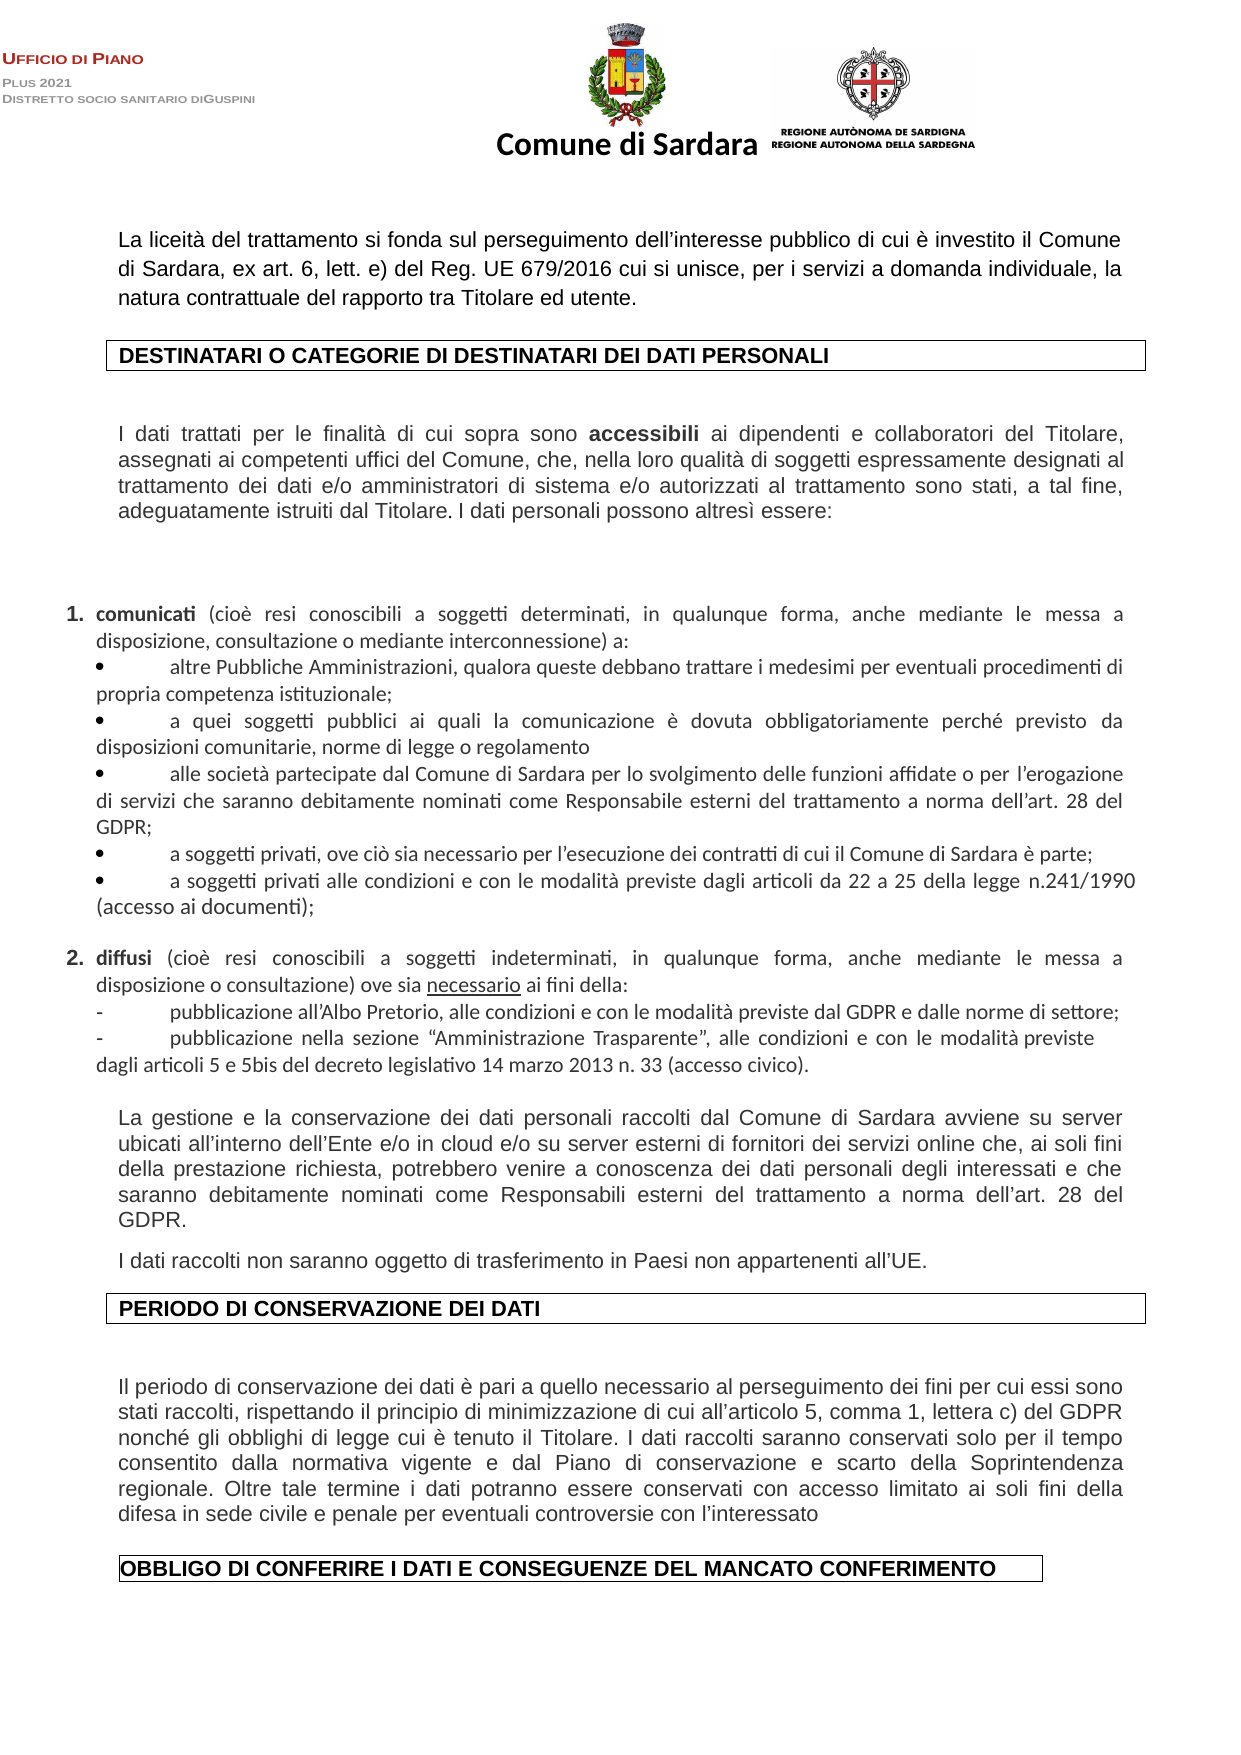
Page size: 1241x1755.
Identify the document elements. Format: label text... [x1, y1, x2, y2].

text Il periodo di conservazione dei dati è pari a quello necessario al perseguimento dei fini per cui essi sono stati raccolti, rispettando il principio di minimizzazione di cui all’articolo 5, comma 1, lettera c) del GDPR nonché gli obblighi di legge cui è tenuto il Titolare. I dati raccolti saranno conservati solo per il tempo consentito dalla normativa vigente e dal Piano di conservazione e scarto della Soprintendenza regionale. Oltre tale termine i dati potranno essere conservati con accesso limitato ai soli fini della difesa in sede civile e penale per eventuali controversie con l’interessato [118, 1374, 1124, 1526]
text DESTINATARI O CATEGORIE DI DESTINATARI DEI DATI PERSONALI [118, 343, 1145, 368]
list altre Pubbliche Amministrazioni, qualora queste debbano trattare i medesimi per eventuali procedimenti di propria competenza istituzionale; [96, 653, 1123, 707]
list pubblicazione nella sezione “Amministrazione Trasparente”, alle condizioni e con le modalità previste dagli articoli 5 e 5bis del decreto legislativo 14 marzo 2013 n. 33 (accesso civico). [96, 1024, 1123, 1078]
list alle società partecipate dal Comune di Sardara per lo svolgimento delle funzioni affidate o per l’erogazione di servizi che saranno debitamente nominati come Responsabile esterni del trattamento a norma dell’art. 28 del GDPR; [96, 760, 1123, 840]
list a soggetti privati, ove ciò sia necessario per l’esecuzione dei contratti di cui il Comune di Sardara è parte; [96, 840, 1123, 867]
text La gestione e la conservazione dei dati personali raccolti dal Comune di Sardara avviene su server ubicati all’interno dell’Ente e/o in cloud e/o su server esterni di fornitori dei servizi online che, ai soli fini della prestazione richiesta, potrebbero venire a conoscenza dei dati personali degli interessati e che saranno debitamente nominati come Responsabili esterni del trattamento a norma dell’art. 28 del GDPR. [118, 1105, 1124, 1232]
list comunicati (cioè resi conoscibili a soggetti determinati, in qualunque forma, anche mediante le messa a disposizione, consultazione o mediante interconnessione) a: [66, 600, 1124, 653]
list a quei soggetti pubblici ai quali la comunicazione è dovuta obbligatoriamente perché previsto da disposizioni comunitarie, norme di legge o regolamento [96, 707, 1123, 760]
list a soggetti privati alle condizioni e con le modalità previste dagli articoli da 22 a 25 della legge n.241/1990 (accesso ai documenti); [96, 867, 1135, 920]
text La liceità del trattamento si fonda sul perseguimento dell’interesse pubblico di cui è investito il Comune di Sardara, ex art. 6, lett. e) del Reg. UE 679/2016 cui si unisce, per i servizi a domanda individuale, la natura contrattuale del rapporto tra Titolare ed utente. [118, 227, 1123, 310]
text PERIODO DI CONSERVAZIONE DEI DATI [118, 1296, 1145, 1321]
text I dati raccolti non saranno oggetto di trasferimento in Paesi non appartenenti all’UE. [118, 1248, 1157, 1273]
text I dati trattati per le finalità di cui sopra sono accessibili ai dipendenti e collaboratori del Titolare, assegnati ai competenti uffici del Comune, che, nella loro qualità di soggetti espressamente designati al trattamento dei dati e/o amministratori di sistema e/o autorizzati al trattamento sono stati, a tal fine, adeguatamente istruiti dal Titolare. I dati personali possono altresì essere: [118, 421, 1124, 523]
list pubblicazione all’Albo Pretorio, alle condizioni e con le modalità previste dal GDPR e dalle norme di settore; [96, 998, 1124, 1024]
list diffusi (cioè resi conoscibili a soggetti indeterminati, in qualunque forma, anche mediante le messa a disposizione o consultazione) ove sia necessario ai fini della: [66, 944, 1123, 998]
text OBBLIGO DI CONFERIRE I DATI E CONSEGUENZE DEL MANCATO CONFERIMENTO [120, 1556, 1042, 1581]
